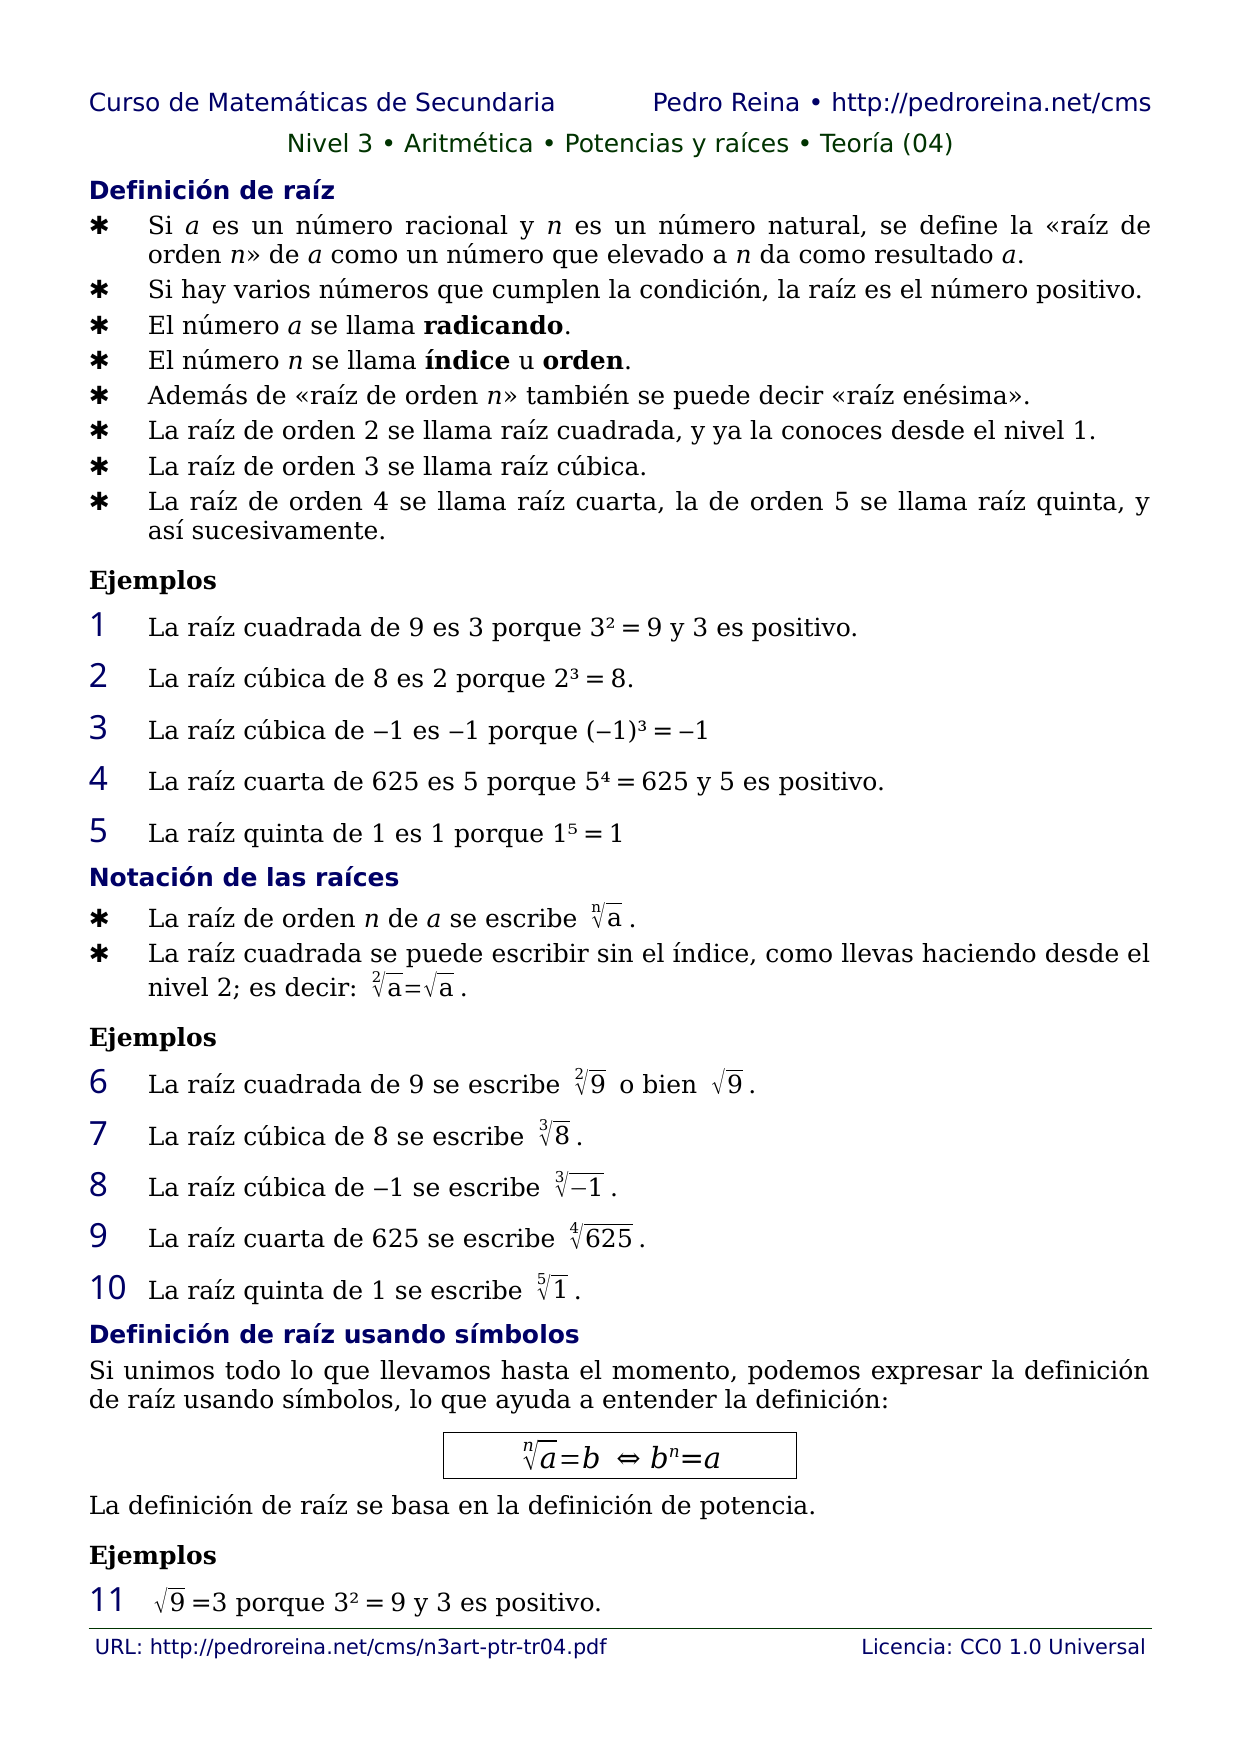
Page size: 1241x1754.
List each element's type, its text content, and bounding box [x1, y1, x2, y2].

list =3 porque 3² = 9 y 3 es positivo. [88, 1576, 1152, 1622]
list La raíz cúbica de ‒1 es ‒1 porque (‒1)³ = ‒1 [88, 704, 1152, 749]
text Definición de raíz usando símbolos [88, 1321, 1152, 1350]
list La raíz cúbica de 8 se escribe . [88, 1109, 1152, 1155]
text Ejemplos [88, 566, 1152, 595]
text Nivel 3 • Aritmética • Potencias y raíces • Teoría (04) [88, 129, 1152, 159]
list El número n se llama índice u orden. [88, 346, 1152, 376]
list La raíz cuadrada de 9 es 3 porque 3² = 9 y 3 es positivo. [88, 601, 1152, 646]
list La raíz cúbica de ‒1 se escribe . [88, 1161, 1152, 1206]
list La raíz cuarta de 625 es 5 porque 5⁴ = 625 y 5 es positivo. [88, 755, 1152, 800]
list El número a se llama radicando. [88, 311, 1152, 340]
text La definición de raíz se basa en la definición de potencia. [88, 1491, 1152, 1520]
text Ejemplos [88, 1023, 1152, 1052]
list La raíz cúbica de 8 es 2 porque 2³ = 8. [88, 652, 1152, 698]
list Además de «raíz de orden n» también se puede decir «raíz enésima». [88, 381, 1152, 411]
list La raíz quinta de 1 se escribe . [88, 1263, 1152, 1309]
text ⇔ bn=a [444, 1433, 796, 1478]
list La raíz de orden 2 se llama raíz cuadrada, y ya la conoces desde el nivel 1. [88, 417, 1152, 446]
text Si unimos todo lo que llevamos hasta el momento, podemos expresar la definición de raíz usando símbolos, lo que ayuda a entender la definición: [88, 1356, 1152, 1414]
list Si hay varios números que cumplen la condición, la raíz es el número positivo. [88, 276, 1152, 305]
list La raíz cuarta de 625 se escribe . [88, 1212, 1152, 1257]
list La raíz de orden n de a se escribe . [88, 899, 1152, 933]
list La raíz cuadrada se puede escribir sin el índice, como llevas haciendo desde el nivel 2; es decir: . [88, 939, 1152, 1002]
list La raíz de orden 4 se llama raíz cuarta, la de orden 5 se llama raíz quinta, y así sucesivamente. [88, 487, 1152, 545]
text Curso de Matemáticas de Secundaria Pedro Reina • http://pedroreina.net/cms [88, 88, 1152, 118]
text Ejemplos [88, 1541, 1152, 1570]
list La raíz quinta de 1 es 1 porque 1⁵ = 1 [88, 806, 1152, 852]
list Si a es un número racional y n es un número natural, se define la «raíz de orden n» de a como un número que elevado a n da como resultado a. [88, 211, 1152, 270]
text Definición de raíz [88, 176, 1152, 206]
list La raíz de orden 3 se llama raíz cúbica. [88, 452, 1152, 481]
text Notación de las raíces [88, 864, 1152, 893]
list La raíz cuadrada de 9 se escribe o bien . [88, 1058, 1152, 1103]
